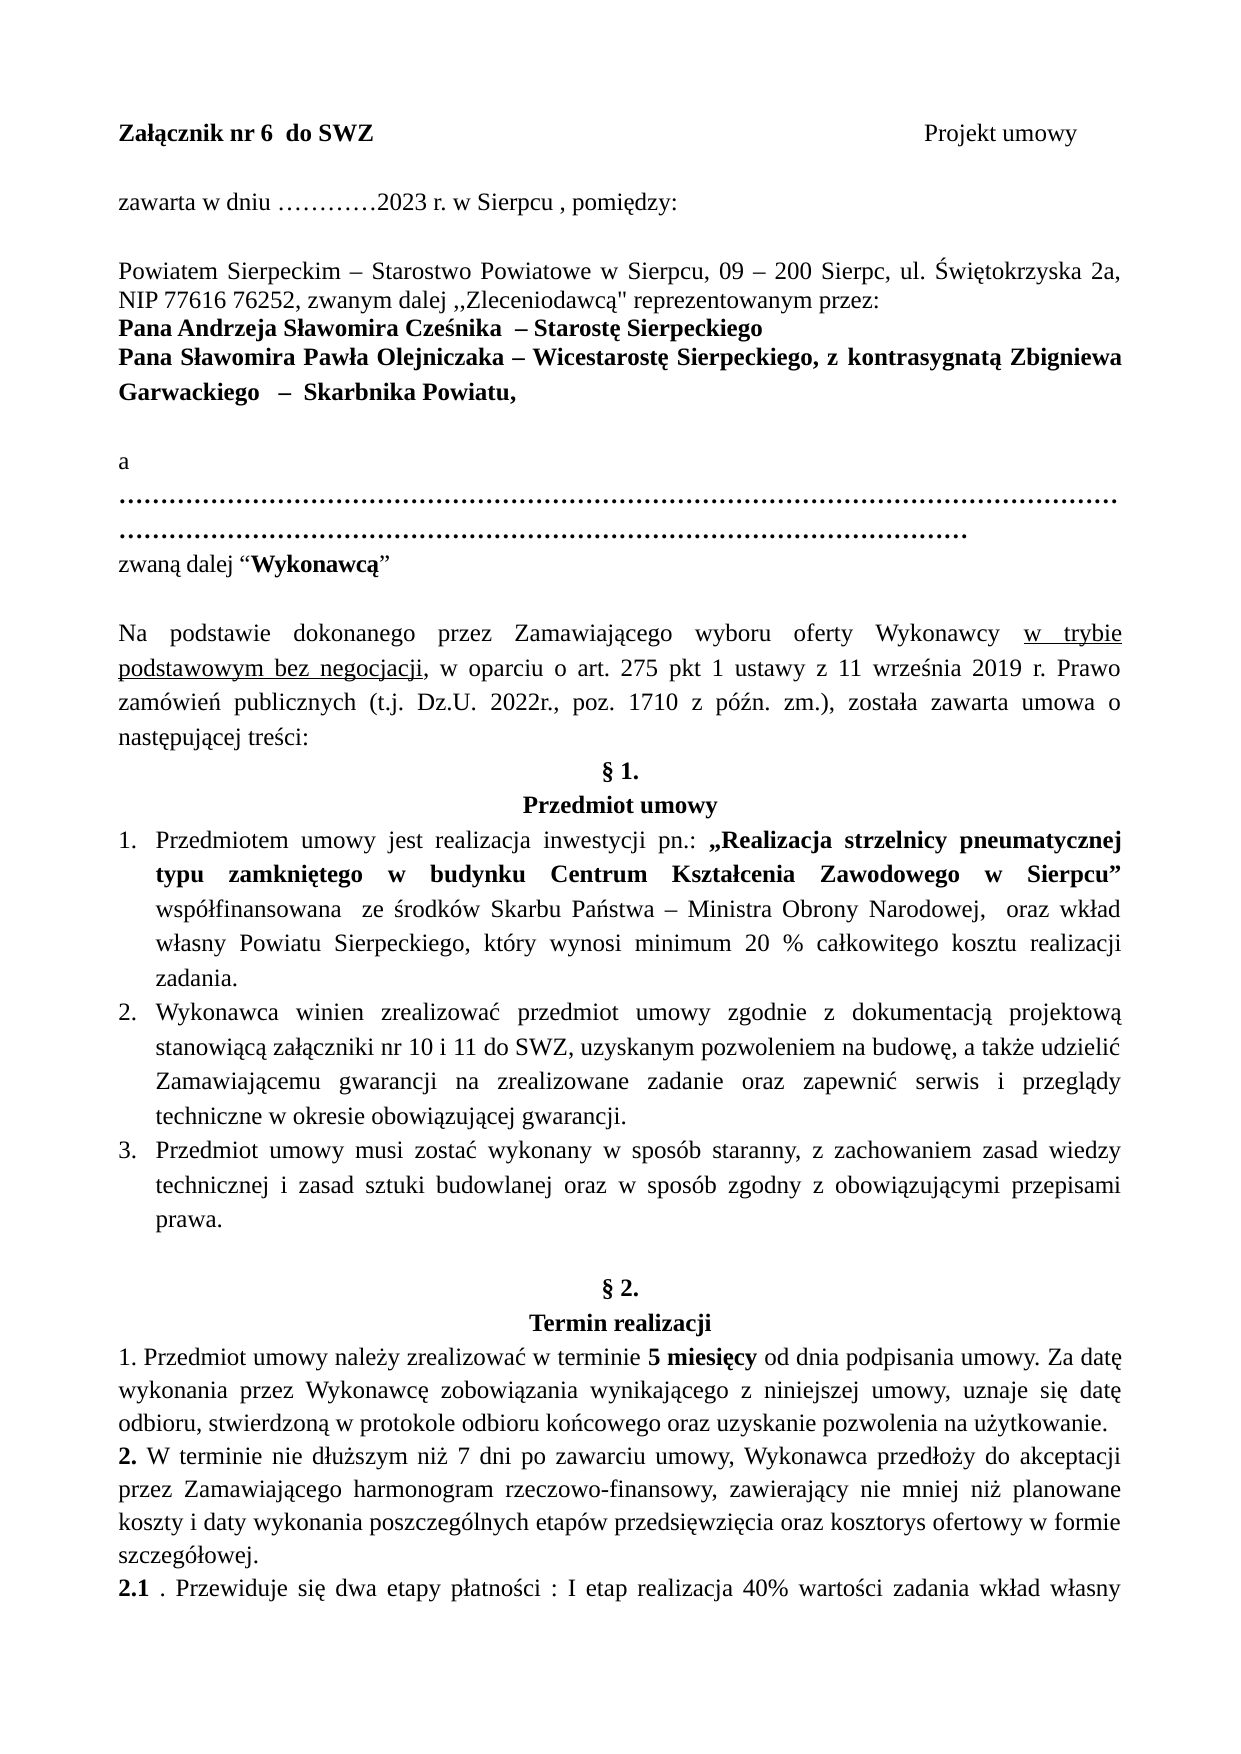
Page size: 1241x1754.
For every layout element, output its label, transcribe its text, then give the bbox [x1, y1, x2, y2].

text zwaną dalej “Wykonawcą” [118, 549, 1122, 578]
list Przedmiot umowy musi zostać wykonany w sposób staranny, z zachowaniem zasad wiedzy technicznej i zasad sztuki budowlanej oraz w sposób zgodny z obowiązującymi przepisami prawa. [118, 1135, 1122, 1233]
text Załącznik nr 6 do SWZ Projekt umowy [118, 118, 1122, 147]
text § 2. [118, 1273, 1122, 1302]
text zawarta w dniu …………2023 r. w Sierpcu , pomiędzy: [118, 187, 1122, 216]
text …………………………………………………………………………………………………………………………………………………………………………………………………… [118, 480, 1122, 543]
text Przedmiot umowy [118, 791, 1122, 819]
text Na podstawie dokonanego przez Zamawiającego wyboru oferty Wykonawcy w trybie podstawowym bez negocjacji, w oparciu o art. 275 pkt 1 ustawy z 11 września 2019 r. Prawo zamówień publicznych (t.j. Dz.U. 2022r., poz. 1710 z późn. zm.), została zawarta umowa o następującej treści: [118, 618, 1122, 750]
text Powiatem Sierpeckim – Starostwo Powiatowe w Sierpcu, 09 – 200 Sierpc, ul. Świętokrzyska 2a, NIP 77616 76252, zwanym dalej ,,Zleceniodawcą" reprezentowanym przez: [118, 256, 1122, 313]
list Wykonawca winien zrealizować przedmiot umowy zgodnie z dokumentacją projektową stanowiącą załączniki nr 10 i 11 do SWZ, uzyskanym pozwoleniem na budowę, a także udzielić Zamawiającemu gwarancji na zrealizowane zadanie oraz zapewnić serwis i przeglądy techniczne w okresie obowiązującej gwarancji. [118, 997, 1122, 1129]
text Pana Andrzeja Sławomira Cześnika – Starostę Sierpeckiego [118, 313, 1122, 342]
list Przedmiotem umowy jest realizacja inwestycji pn.: „Realizacja strzelnicy pneumatycznej typu zamkniętego w budynku Centrum Kształcenia Zawodowego w Sierpcu” współfinansowana ze środków Skarbu Państwa – Ministra Obrony Narodowej, oraz wkład własny Powiatu Sierpeckiego, który wynosi minimum 20 % całkowitego kosztu realizacji zadania. [118, 825, 1122, 992]
text 1. Przedmiot umowy należy zrealizować w terminie 5 miesięcy od dnia podpisania umowy. Za datę wykonania przez Wykonawcę zobowiązania wynikającego z niniejszej umowy, uznaje się datę odbioru, stwierdzoną w protokole odbioru końcowego oraz uzyskanie pozwolenia na użytkowanie. [118, 1342, 1122, 1437]
text a [118, 446, 1122, 474]
text 2. W terminie nie dłuższym niż 7 dni po zawarciu umowy, Wykonawca przedłoży do akceptacji przez Zamawiającego harmonogram rzeczowo-finansowy, zawierający nie mniej niż planowane koszty i daty wykonania poszczególnych etapów przedsięwzięcia oraz kosztorys ofertowy w formie szczegółowej. [118, 1441, 1122, 1569]
text § 1. [118, 756, 1122, 785]
text Termin realizacji [118, 1308, 1122, 1336]
text 2.1 . Przewiduje się dwa etapy płatności : I etap realizacja 40% wartości zadania wkład własny [118, 1573, 1122, 1602]
text Pana Sławomira Pawła Olejniczaka – Wicestarostę Sierpeckiego, z kontrasygnatą Zbigniewa Garwackiego – Skarbnika Powiatu, [118, 342, 1122, 406]
